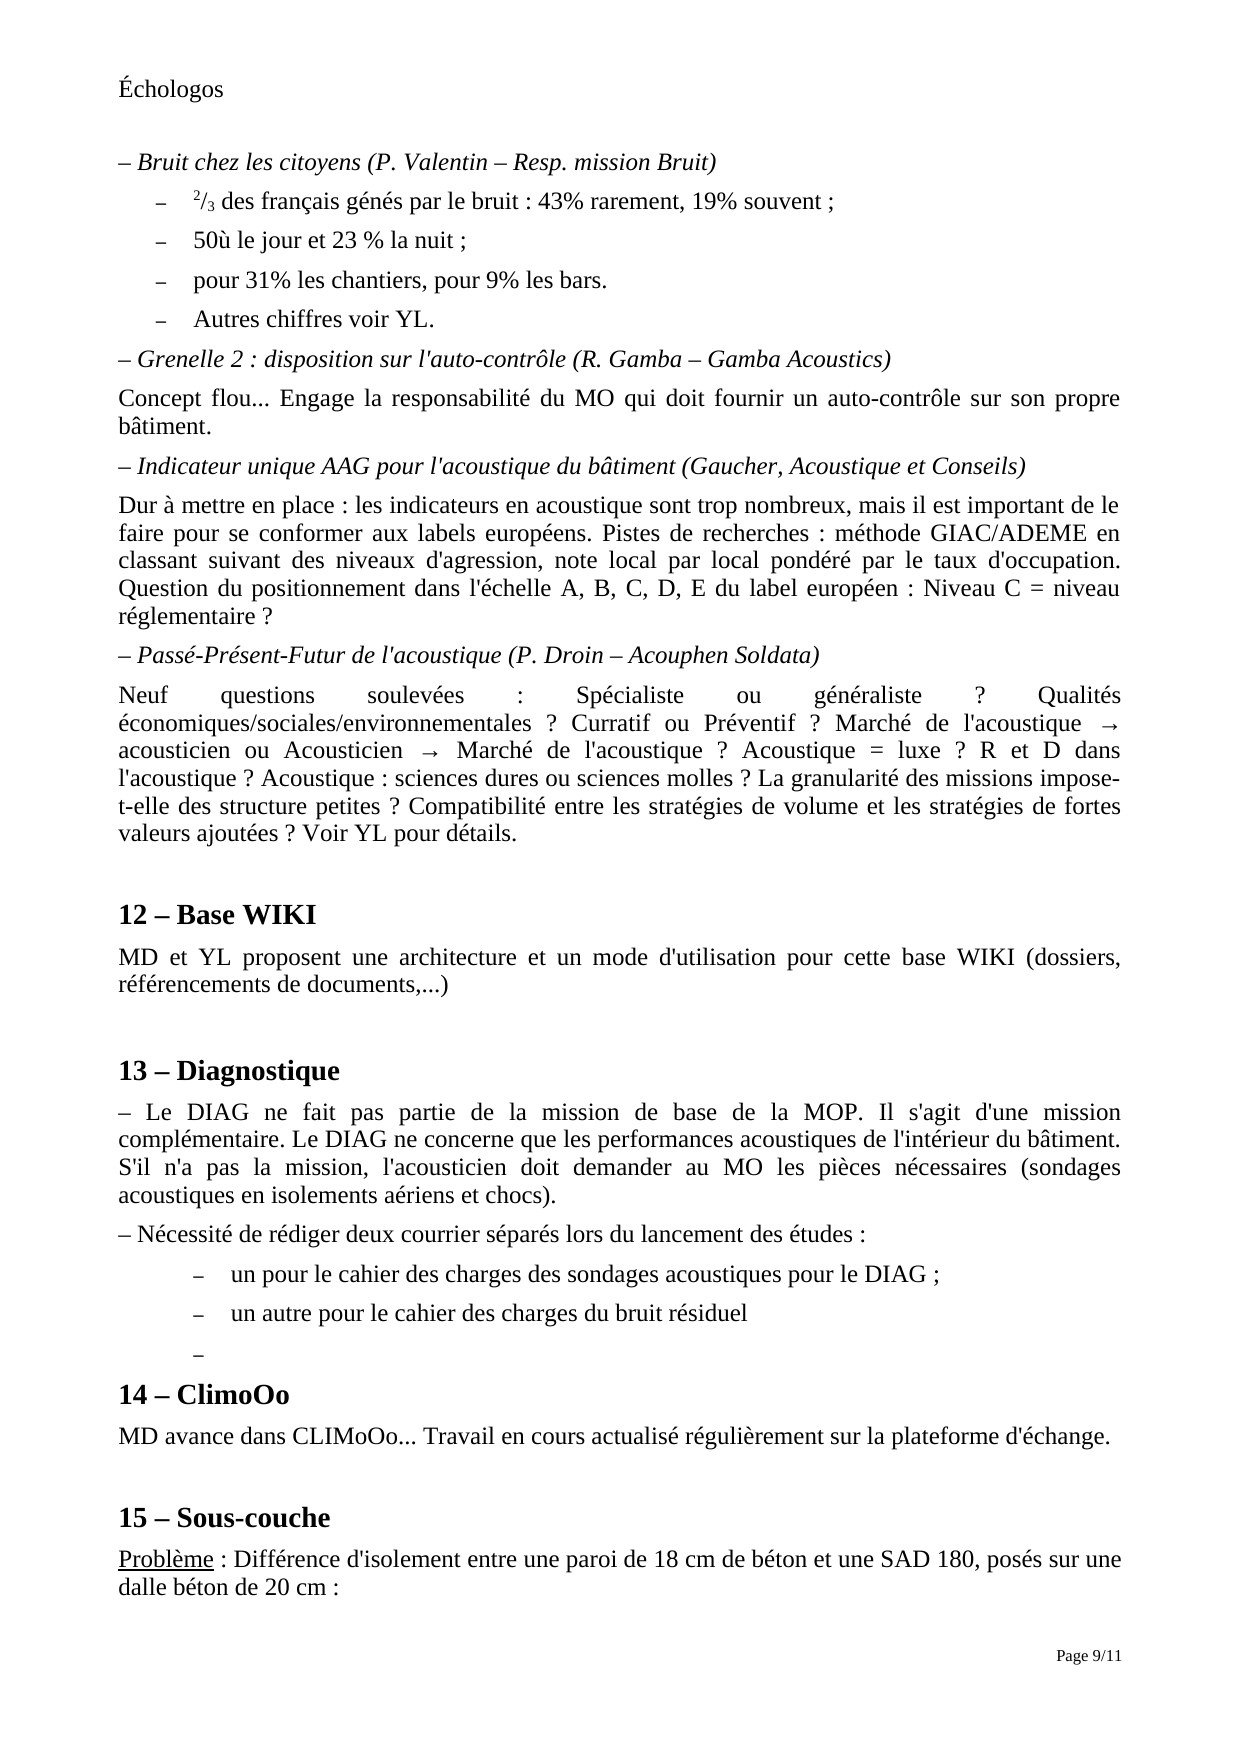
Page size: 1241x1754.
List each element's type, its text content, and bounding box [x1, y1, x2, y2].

text MD avance dans CLIMoOo... Travail en cours actualisé régulièrement sur la plateforme d'échange. [118, 1422, 1122, 1450]
list 2/3 des français génés par le bruit : 43% rarement, 19% souvent ; [156, 187, 1122, 215]
list pour 31% les chantiers, pour 9% les bars. [156, 266, 1122, 294]
list 50ù le jour et 23 % la nuit ; [156, 227, 1122, 254]
text – Nécessité de rédiger deux courrier séparés lors du lancement des études : [118, 1221, 1122, 1248]
list un autre pour le cahier des charges du bruit résiduel [193, 1299, 1122, 1327]
text 15 – Sous-couche [118, 1501, 1122, 1534]
text Dur à mettre en place : les indicateurs en acoustique sont trop nombreux, mais il est important de le faire pour se conformer aux labels européens. Pistes de recherches : méthode GIAC/ADEME en classant suivant des niveaux d'agression, note local par local pondéré par le taux d'occupation. Question du positionnement dans l'échelle A, B, C, D, E du label européen : Niveau C = niveau réglementaire ? [118, 491, 1122, 630]
text – Passé-Présent-Futur de l'acoustique (P. Droin – Acouphen Soldata) [118, 642, 1122, 669]
text – Le DIAG ne fait pas partie de la mission de base de la MOP. Il s'agit d'une mission complémentaire. Le DIAG ne concerne que les performances acoustiques de l'intérieur du bâtiment. S'il n'a pas la mission, l'acousticien doit demander au MO les pièces nécessaires (sondages acoustiques en isolements aériens et chocs). [118, 1098, 1122, 1209]
text Concept flou... Engage la responsabilité du MO qui doit fournir un auto-contrôle sur son propre bâtiment. [118, 384, 1122, 440]
text Neuf questions soulevées : Spécialiste ou généraliste ? Qualités économiques/sociales/environnementales ? Curratif ou Préventif ? Marché de l'acoustique → acousticien ou Acousticien → Marché de l'acoustique ? Acoustique = luxe ? R et D dans l'acoustique ? Acoustique : sciences dures ou sciences molles ? La granularité des missions impose-t-elle des structure petites ? Compatibilité entre les stratégies de volume et les stratégies de fortes valeurs ajoutées ? Voir YL pour détails. [118, 681, 1122, 847]
list Autres chiffres voir YL. [156, 306, 1122, 333]
text – Grenelle 2 : disposition sur l'auto-contrôle (R. Gamba – Gamba Acoustics) [118, 345, 1122, 373]
text 12 – Base WIKI [118, 898, 1122, 931]
text 13 – Diagnostique [118, 1054, 1122, 1086]
text MD et YL proposent une architecture et un mode d'utilisation pour cette base WIKI (dossiers, référencements de documents,...) [118, 943, 1122, 998]
text Problème : Différence d'isolement entre une paroi de 18 cm de béton et une SAD 180, posés sur une dalle béton de 20 cm : [118, 1546, 1122, 1601]
list un pour le cahier des charges des sondages acoustiques pour le DIAG ; [193, 1260, 1122, 1288]
text 14 – ClimoOo [118, 1378, 1122, 1411]
text – Bruit chez les citoyens (P. Valentin – Resp. mission Bruit) [118, 148, 1122, 175]
text – Indicateur unique AAG pour l'acoustique du bâtiment (Gaucher, Acoustique et Conseils) [118, 452, 1122, 479]
